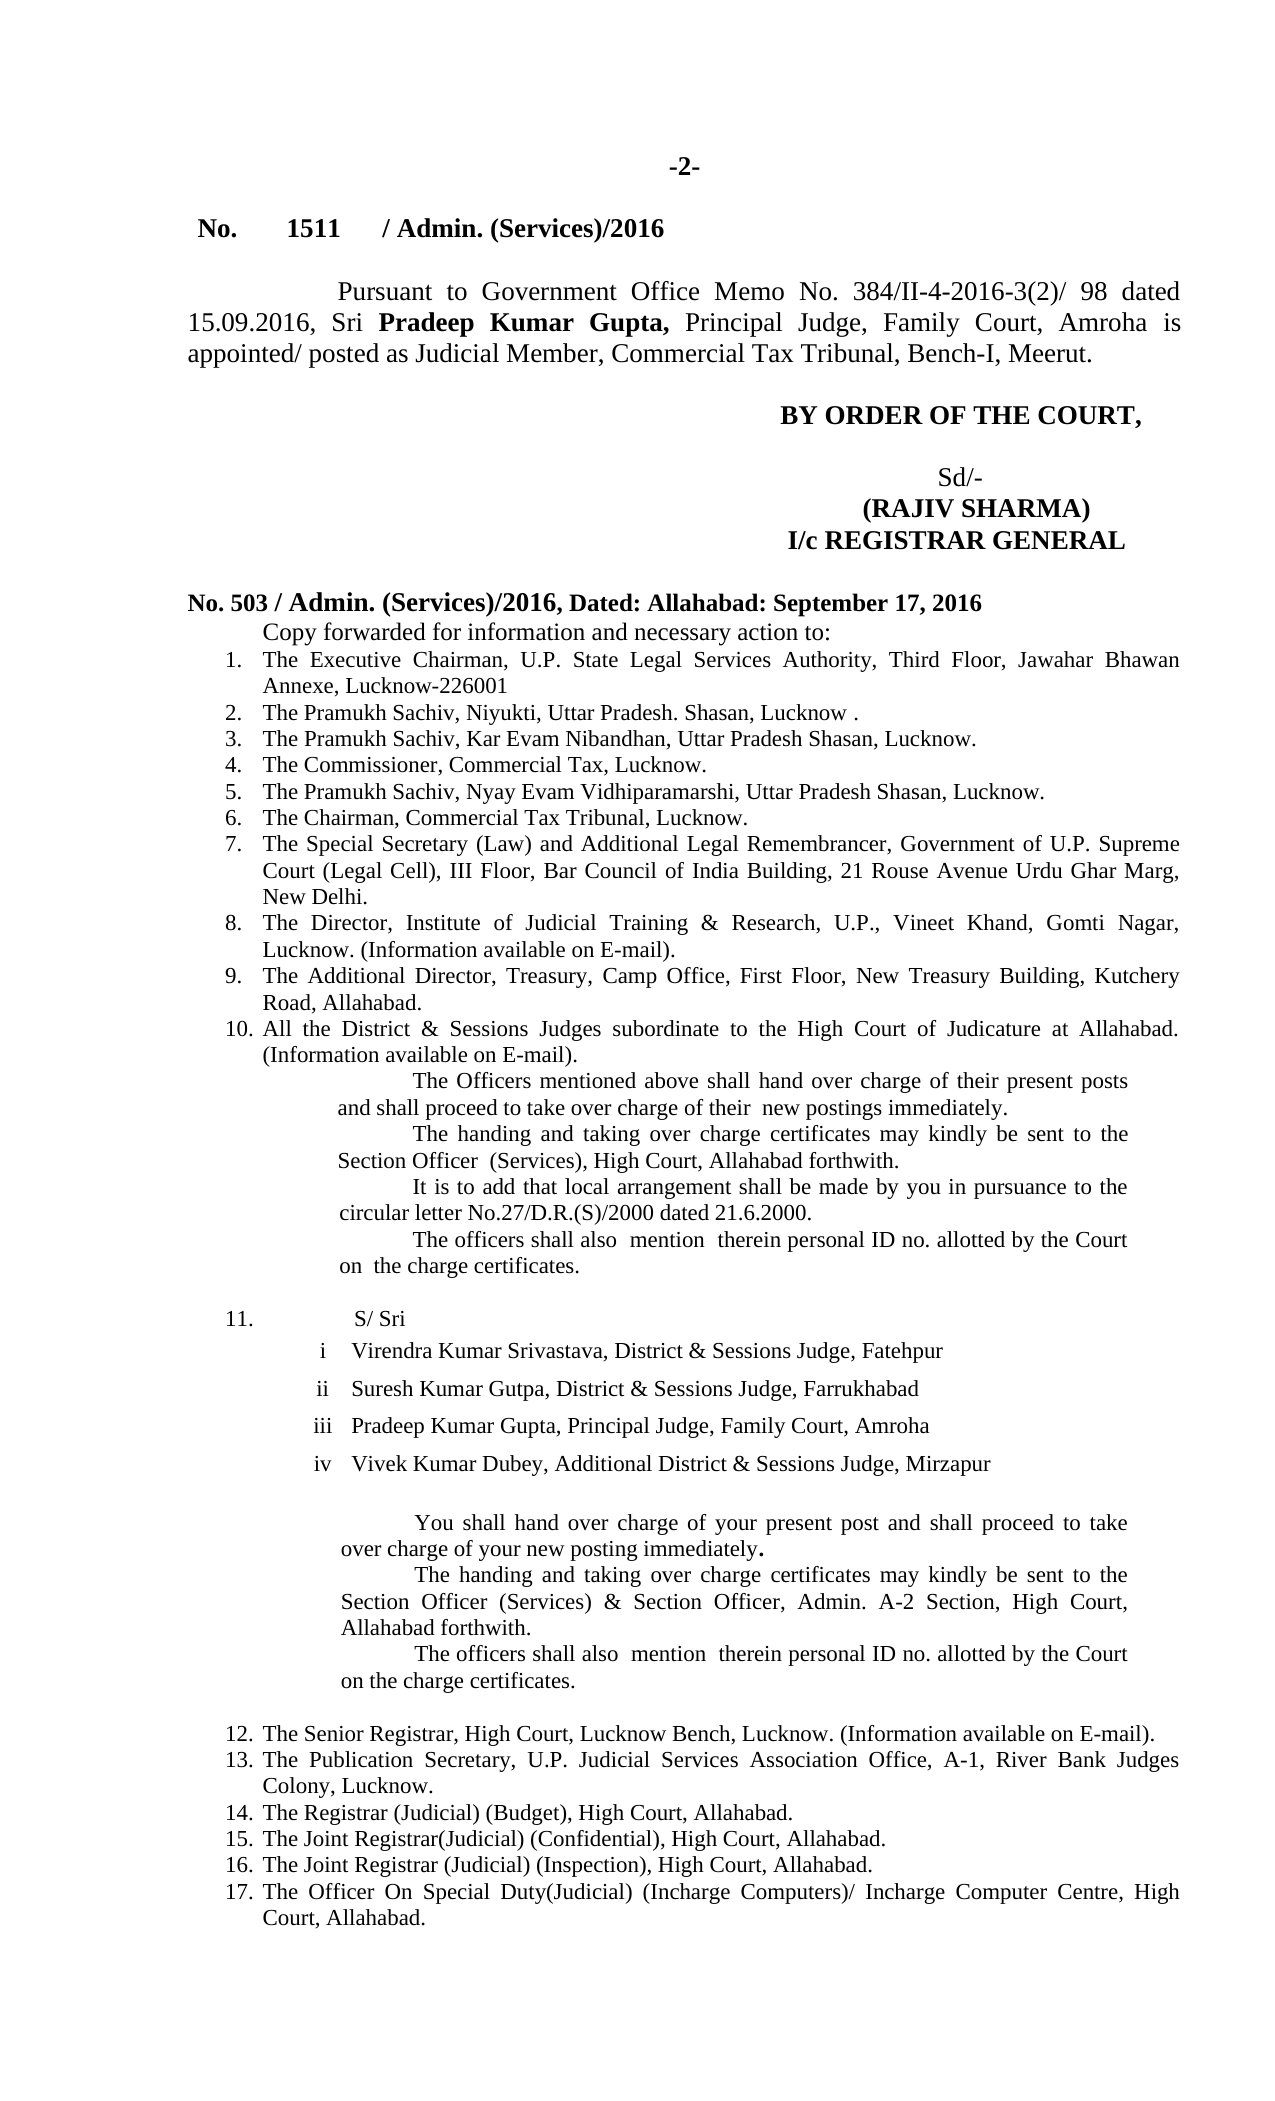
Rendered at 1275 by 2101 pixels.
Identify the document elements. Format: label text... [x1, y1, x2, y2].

text The handing and taking over charge certificates may kindly be sent to the Section Officer (Services) & Section Officer, Admin. A-2 Section, High Court, Allahabad forthwith. [341, 1561, 1130, 1641]
list All the District & Sessions Judges subordinate to the High Court of Judicature at Allahabad.(Information available on E-mail). [225, 1015, 1181, 1068]
table_header / Admin. (Services)/2016 [364, 212, 714, 243]
table_cell Vivek Kumar Dubey, Additional District & Sessions Judge, Mirzapur [345, 1445, 1133, 1482]
list The Chairman, Commercial Tax Tribunal, Lucknow. [225, 804, 1181, 830]
list The Additional Director, Treasury, Camp Office, First Floor, New Treasury Building, Kutchery Road, Allahabad. [225, 962, 1181, 1015]
list The Director, Institute of Judicial Training & Research, U.P., Vineet Khand, Gomti Nagar, Lucknow. (Information available on E-mail). [225, 909, 1181, 962]
list The Special Secretary (Law) and Additional Legal Remembrancer, Government of U.P. Supreme Court (Legal Cell), III Floor, Bar Council of India Building, 21 Rouse Avenue Urdu Ghar Marg, New Delhi. [225, 830, 1181, 909]
table_header 1511 [275, 212, 364, 243]
table_cell iv [300, 1445, 345, 1482]
text You shall hand over charge of your present post and shall proceed to take over charge of your new posting immediately. [341, 1509, 1130, 1561]
list The Commissioner, Commercial Tax, Lucknow. [225, 751, 1181, 778]
text Pursuant to Government Office Memo No. 384/II-4-2016-3(2)/ 98 dated 15.09.2016, Sri Pradeep Kumar Gupta, Principal Judge, Family Court, Amroha is appointed/ posted as Judicial Member, Commercial Tax Tribunal, Bench-I, Meerut. [187, 274, 1181, 368]
text BY ORDER OF THE COURT, [562, 399, 1181, 430]
table_header i [300, 1331, 345, 1369]
text The Officers mentioned above shall hand over charge of their present posts and shall proceed to take over charge of their new postings immediately. [337, 1068, 1130, 1120]
list The Joint Registrar (Judicial) (Inspection), High Court, Allahabad. [225, 1851, 1181, 1878]
table_cell ii [300, 1369, 345, 1407]
table_header No. [186, 212, 275, 243]
text The handing and taking over charge certificates may kindly be sent to the Section Officer (Services), High Court, Allahabad forthwith. [337, 1120, 1130, 1173]
table_cell Pradeep Kumar Gupta, Principal Judge, Family Court, Amroha [345, 1407, 1133, 1444]
list The Senior Registrar, High Court, Lucknow Bench, Lucknow. (Information available on E-mail). [225, 1719, 1181, 1746]
text The officers shall also mention therein personal ID no. allotted by the Court on the charge certificates. [341, 1641, 1130, 1693]
list The Pramukh Sachiv, Niyukti, Uttar Pradesh. Shasan, Lucknow . [225, 699, 1181, 725]
list The Joint Registrar(Judicial) (Confidential), High Court, Allahabad. [225, 1825, 1181, 1851]
list The Publication Secretary, U.P. Judicial Services Association Office, A-1, River Bank Judges Colony, Lucknow. [225, 1746, 1181, 1799]
text -2- [187, 150, 1181, 181]
list The Pramukh Sachiv, Nyay Evam Vidhiparamarshi, Uttar Pradesh Shasan, Lucknow. [225, 778, 1181, 804]
list S/ Sri [225, 1305, 1181, 1331]
list The Registrar (Judicial) (Budget), High Court, Allahabad. [225, 1799, 1181, 1825]
table_cell iii [300, 1407, 345, 1444]
text Copy forwarded for information and necessary action to: [187, 617, 1181, 646]
text Sd/- [712, 461, 1181, 493]
text (RAJIV SHARMA) [187, 493, 1183, 524]
table_cell Suresh Kumar Gutpa, District & Sessions Judge, Farrukhabad [345, 1369, 1133, 1407]
text The officers shall also mention therein personal ID no. allotted by the Court on the charge certificates. [339, 1226, 1130, 1278]
list The Pramukh Sachiv, Kar Evam Nibandhan, Uttar Pradesh Shasan, Lucknow. [225, 725, 1181, 751]
text I/c REGISTRAR GENERAL [187, 524, 1183, 555]
text It is to add that local arrangement shall be made by you in pursuance to the circular letter No.27/D.R.(S)/2000 dated 21.6.2000. [339, 1173, 1130, 1226]
list The Executive Chairman, U.P. State Legal Services Authority, Third Floor, Jawahar Bhawan Annexe, Lucknow-226001 [225, 646, 1181, 699]
table_header Virendra Kumar Srivastava, District & Sessions Judge, Fatehpur [345, 1331, 1133, 1369]
list The Officer On Special Duty(Judicial) (Incharge Computers)/ Incharge Computer Centre, High Court, Allahabad. [225, 1878, 1181, 1930]
text No. 503 / Admin. (Services)/2016, Dated: Allahabad: September 17, 2016 [187, 586, 1183, 617]
